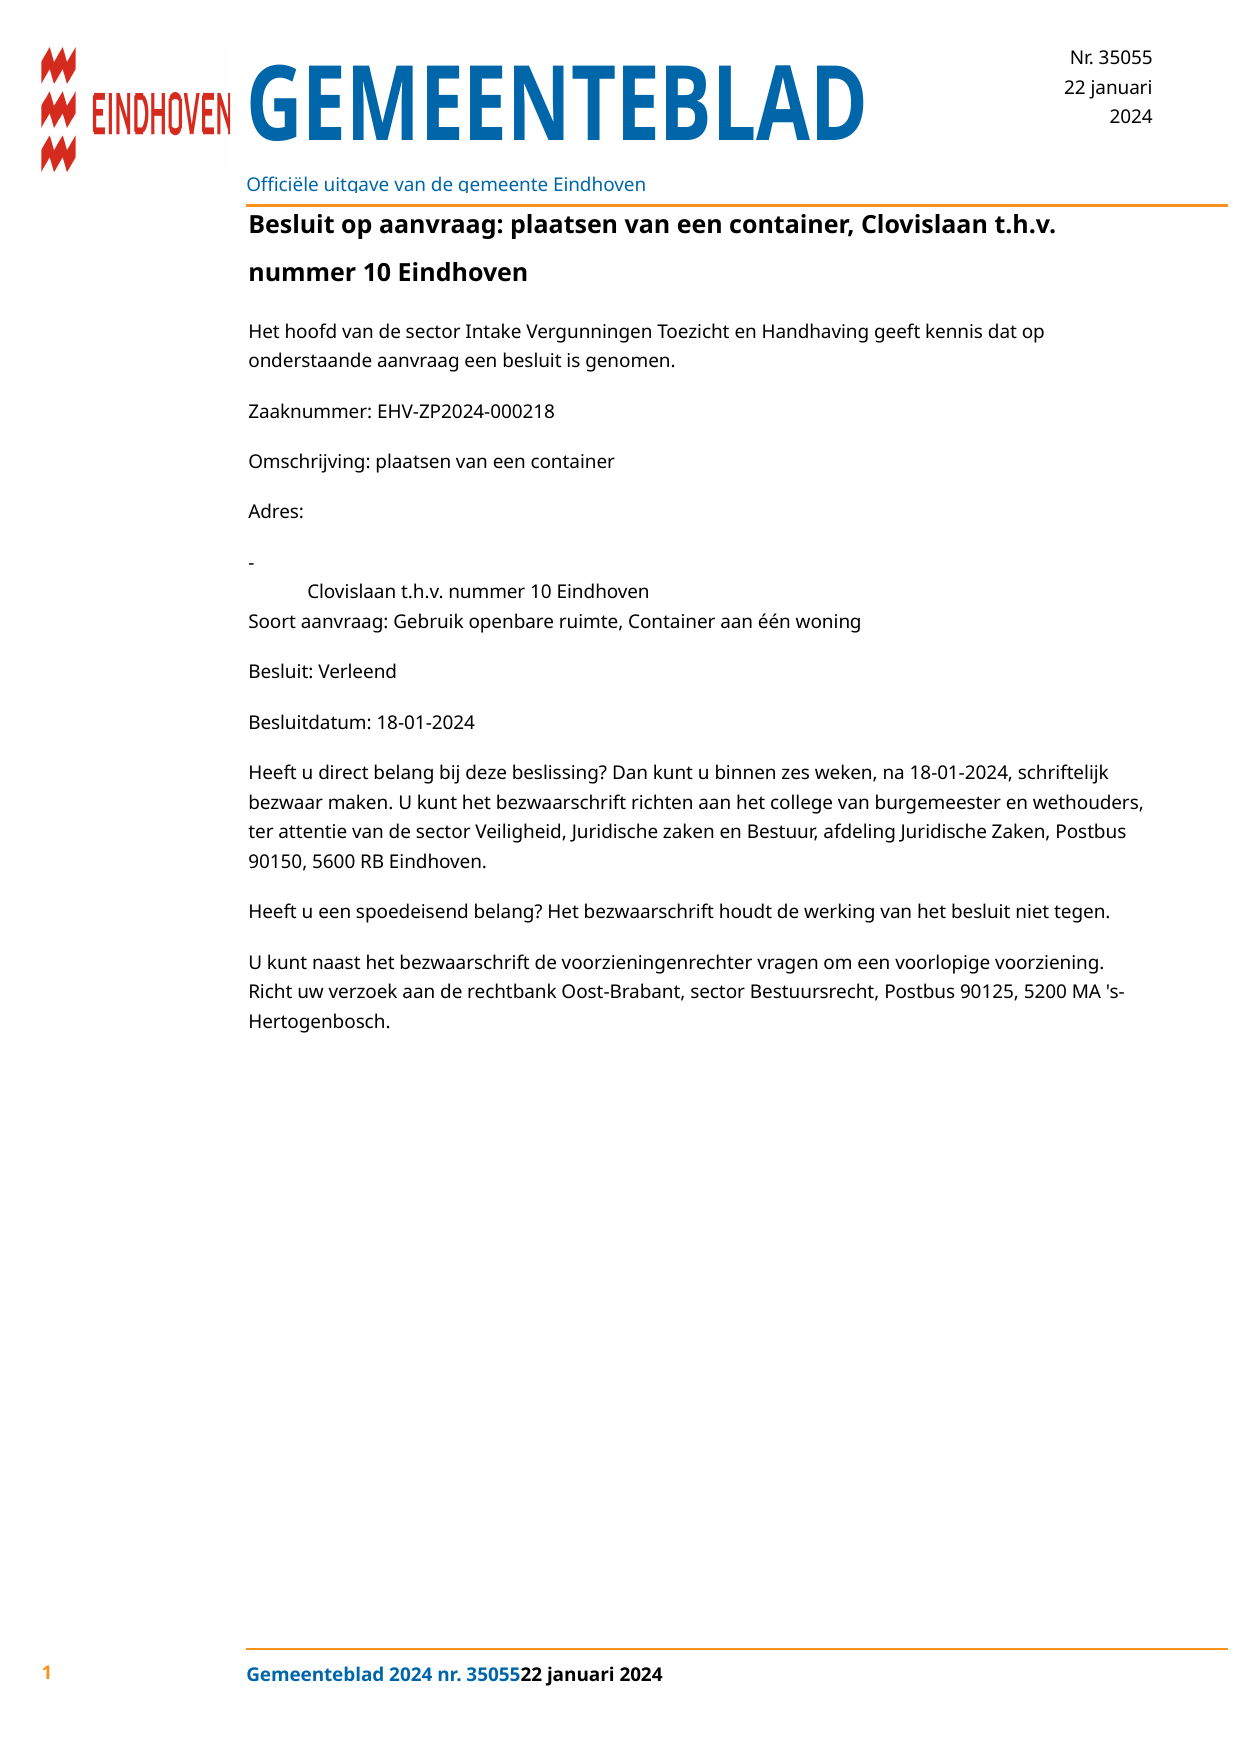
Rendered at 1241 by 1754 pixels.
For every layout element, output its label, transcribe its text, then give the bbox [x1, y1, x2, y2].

text Omschrijving: plaatsen van een container [248, 448, 1152, 474]
text Besluit: Verleend [248, 659, 1152, 684]
text Besluitdatum: 18-01-2024 [248, 709, 1152, 735]
text Zaaknummer: EHV-ZP2024-000218 [248, 398, 1152, 424]
picture [41, 47, 231, 172]
list Clovislaan t.h.v. nummer 10 Eindhoven [248, 579, 1152, 604]
text U kunt naast het bezwaarschrift de voorzieningenrechter vragen om een voorlopige voorziening. Richt uw verzoek aan de rechtbank Oost-Brabant, sector Bestuursrecht, Postbus 90125, 5200 MA 's-Hertogenbosch. [248, 949, 1152, 1034]
text Adres: [248, 499, 1152, 524]
text Soort aanvraag: Gebruik openbare ruimte, Container aan één woning [248, 608, 1152, 634]
text Heeft u een spoedeisend belang? Het bezwaarschrift houdt de werking van het besluit niet tegen. [248, 899, 1152, 924]
text Het hoofd van de sector Intake Vergunningen Toezicht en Handhaving geeft kennis dat op onderstaande aanvraag een besluit is genomen. [248, 318, 1152, 373]
text Heeft u direct belang bij deze beslissing? Dan kunt u binnen zes weken, na 18-01-2024, schriftelijk bezwaar maken. U kunt het bezwaarschrift richten aan het college van burgemeester en wethouders, ter attentie van de sector Veiligheid, Juridische zaken en Bestuur, afdeling Juridische Zaken, Postbus 90150, 5600 RB Eindhoven. [248, 759, 1152, 874]
text Besluit op aanvraag: plaatsen van een container, Clovislaan t.h.v. nummer 10 Eindhoven [248, 207, 1152, 288]
